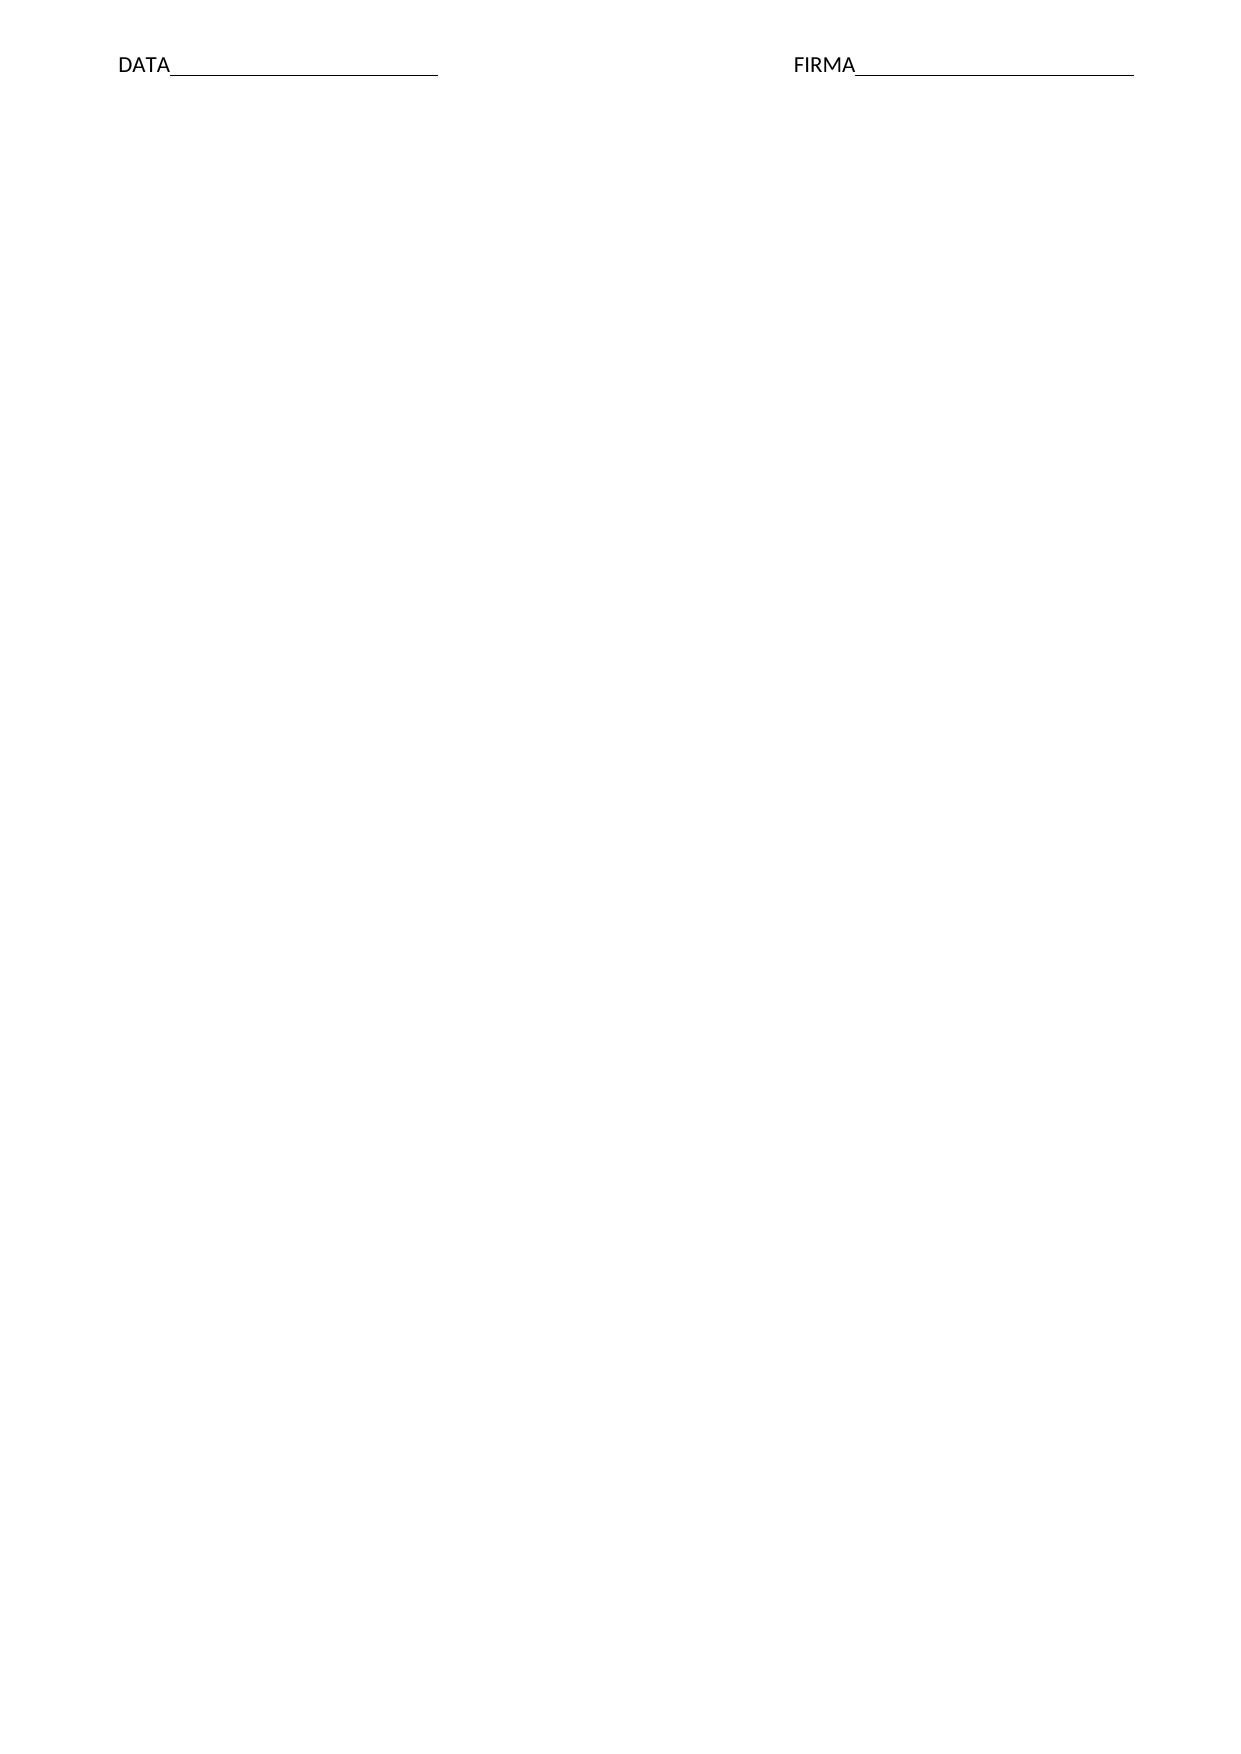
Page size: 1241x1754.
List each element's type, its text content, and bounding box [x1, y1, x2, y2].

text DATA FIRMA [118, 51, 1122, 79]
